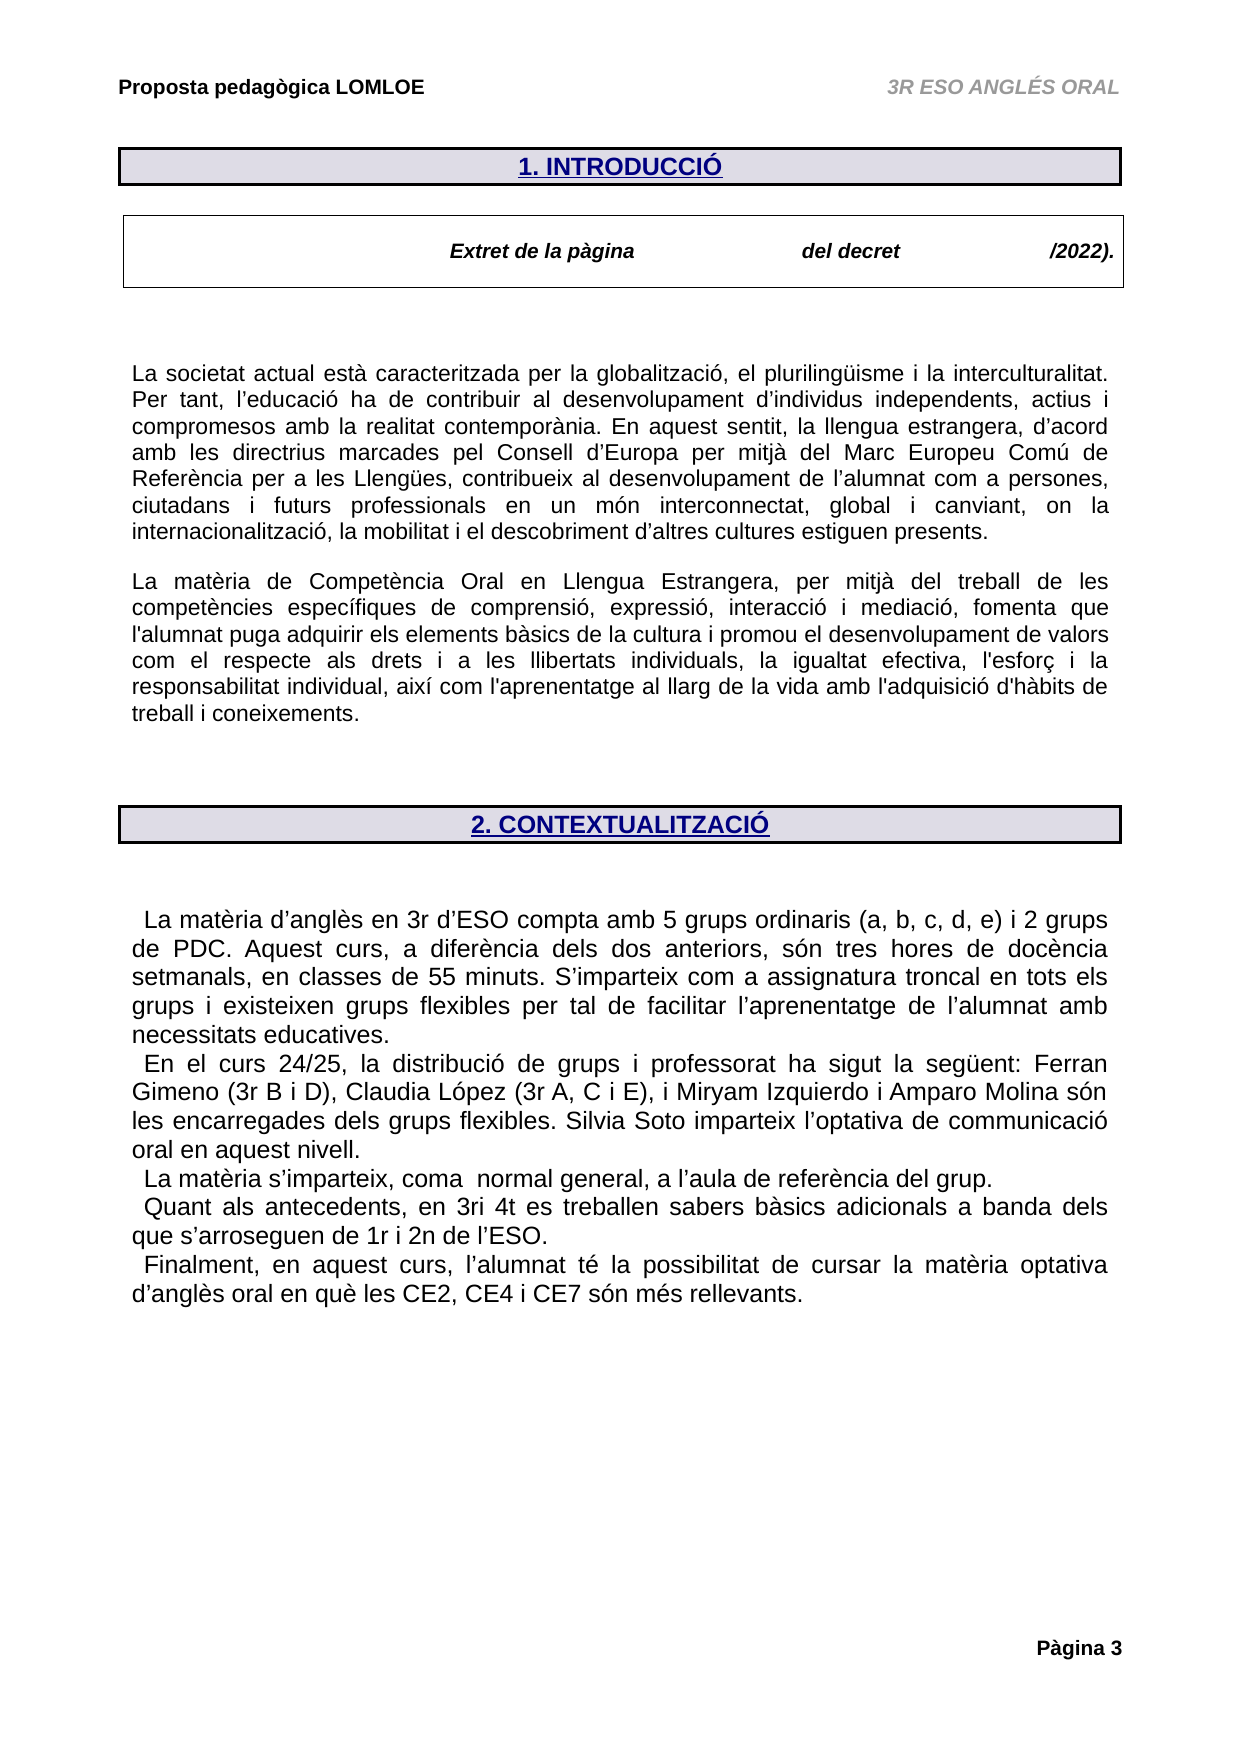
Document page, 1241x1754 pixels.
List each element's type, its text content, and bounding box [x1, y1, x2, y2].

text La matèria de Competència Oral en Llengua Estrangera, per mitjà del treball de les competències específiques de comprensió, expressió, interacció i mediació, fomenta que l'alumnat puga adquirir els elements bàsics de la cultura i promou el desenvolupament de valors com el respecte als drets i a les llibertats individuals, la igualtat efectiva, l'esforç i la responsabilitat individual, així com l'aprenentatge al llarg de la vida amb l'adquisició d'hàbits de treball i coneixements. [132, 568, 1110, 726]
text Quant als antecedents, en 3ri 4t es treballen sabers bàsics adicionals a banda dels que s’arroseguen de 1r i 2n de l’ESO. [132, 1192, 1110, 1250]
text 1. INTRODUCCIÓ [121, 150, 1119, 183]
text Finalment, en aquest curs, l’alumnat té la possibilitat de cursar la matèria optativa d’anglès oral en què les CE2, CE4 i CE7 són més rellevants. [132, 1250, 1110, 1307]
text En el curs 24/25, la distribució de grups i professorat ha sigut la següent: Ferran Gimeno (3r B i D), Claudia López (3r A, C i E), i Miryam Izquierdo i Amparo Molina són les encarregades dels grups flexibles. Silvia Soto imparteix l’optativa de communicació oral en aquest nivell. [132, 1048, 1110, 1163]
text 2. CONTEXTUALITZACIÓ [121, 808, 1119, 841]
table_header Extret de la pàgina del decret /2022). [124, 216, 1123, 287]
text La matèria s’imparteix, coma normal general, a l’aula de referència del grup. [132, 1163, 1110, 1192]
text La matèria d’anglès en 3r d’ESO compta amb 5 grups ordinaris (a, b, c, d, e) i 2 grups de PDC. Aquest curs, a diferència dels dos anteriors, són tres hores de docència setmanals, en classes de 55 minuts. S’imparteix com a assignatura troncal en tots els grups i existeixen grups flexibles per tal de facilitar l’aprenentatge de l’alumnat amb necessitats educatives. [132, 905, 1110, 1048]
text La societat actual està caracteritzada per la globalització, el plurilingüisme i la interculturalitat. Per tant, l’educació ha de contribuir al desenvolupament d’individus independents, actius i compromesos amb la realitat contemporània. En aquest sentit, la llengua estrangera, d’acord amb les directrius marcades pel Consell d’Europa per mitjà del Marc Europeu Comú de Referència per a les Llengües, contribueix al desenvolupament de l’alumnat com a persones, ciutadans i futurs professionals en un món interconnectat, global i canviant, on la internacionalització, la mobilitat i el descobriment d’altres cultures estiguen presents. [132, 360, 1110, 544]
